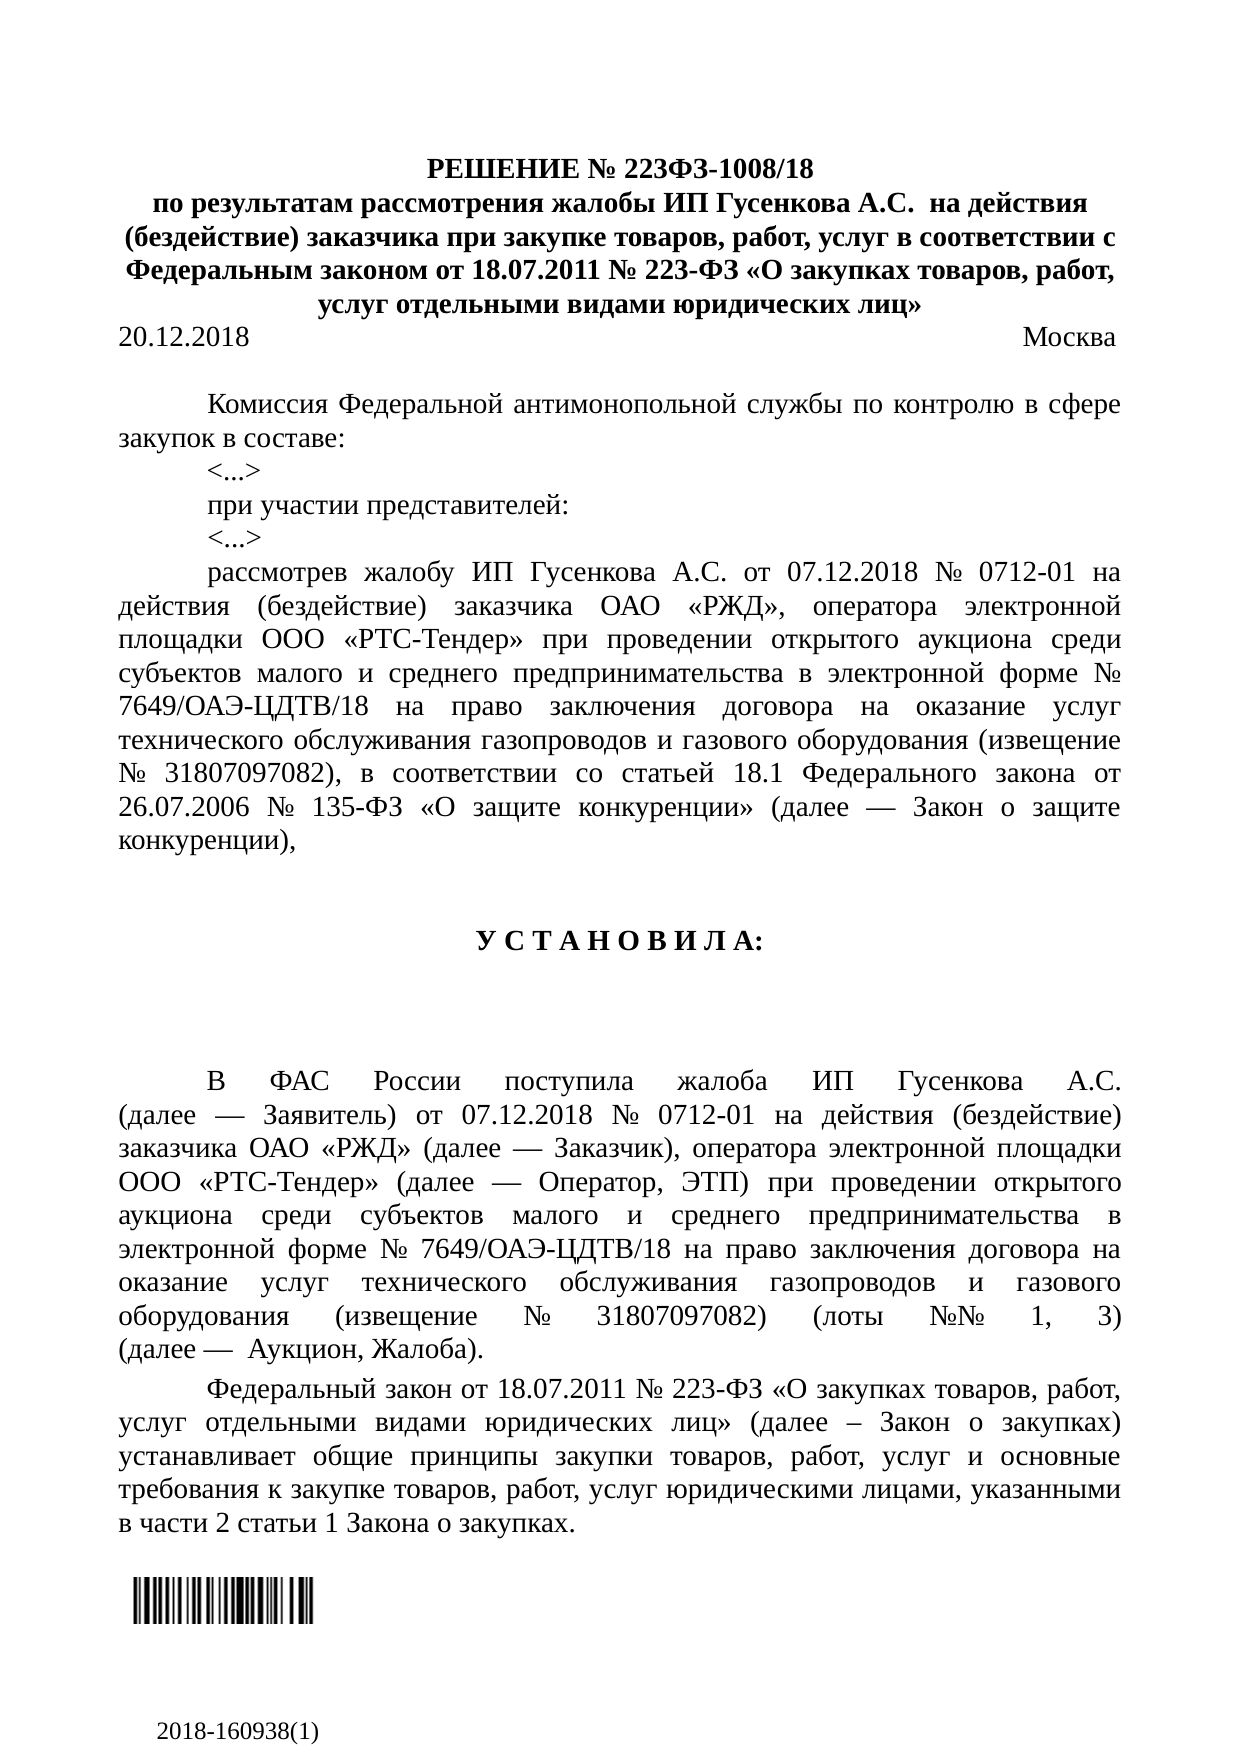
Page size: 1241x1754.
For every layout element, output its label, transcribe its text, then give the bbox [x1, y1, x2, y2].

text рассмотрев жалобу ИП Гусенкова А.С. от 07.12.2018 № 0712-01 на действия (бездействие) заказчика ОАО «РЖД», оператора электронной площадки ООО «РТС-Тендер» при проведении открытого аукциона среди субъектов малого и среднего предпринимательства в электронной форме № 7649/ОАЭ-ЦДТВ/18 на право заключения договора на оказание услуг технического обслуживания газопроводов и газового оборудования (извещение № 31807097082), в соответствии со статьей 18.1 Федерального закона от 26.07.2006 № 135-ФЗ «О защите конкуренции» (далее — Закон о защите конкуренции), [118, 554, 1122, 856]
text РЕШЕНИЕ № 223ФЗ-1008/18 [118, 152, 1122, 185]
text У С Т А Н О В И Л А: [117, 923, 1122, 957]
text при участии представителей: [118, 487, 1122, 521]
text <...> [118, 453, 1122, 487]
text Федеральный закон от 18.07.2011 № 223-ФЗ «О закупках товаров, работ, услуг отдельными видами юридических лиц» (далее – Закон о закупках) устанавливает общие принципы закупки товаров, работ, услуг и основные требования к закупке товаров, работ, услуг юридическими лицами, указанными в части 2 статьи 1 Закона о закупках. [118, 1371, 1122, 1539]
text 20.12.2018 Москва [118, 319, 1122, 353]
text по результатам рассмотрения жалобы ИП Гусенкова А.С. на действия (бездействие) заказчика при закупке товаров, работ, услуг в соответствии с Федеральным законом от 18.07.2011 № 223-ФЗ «О закупках товаров, работ, услуг отдельными видами юридических лиц» [118, 185, 1122, 319]
text Комиссия Федеральной антимонопольной службы по контролю в сфере закупок в составе: [118, 386, 1122, 453]
text <...> [118, 521, 1122, 554]
picture [118, 1577, 331, 1624]
text В ФАС России поступила жалоба ИП Гусенкова А.С. (далее — Заявитель) от 07.12.2018 № 0712-01 на действия (бездействие) заказчика ОАО «РЖД» (далее — Заказчик), оператора электронной площадки ООО «РТС-Тендер» (далее — Оператор, ЭТП) при проведении открытого аукциона среди субъектов малого и среднего предпринимательства в электронной форме № 7649/ОАЭ-ЦДТВ/18 на право заключения договора на оказание услуг технического обслуживания газопроводов и газового оборудования (извещение № 31807097082) (лоты №№ 1, 3) (далее — Аукцион, Жалоба). [118, 1063, 1122, 1365]
